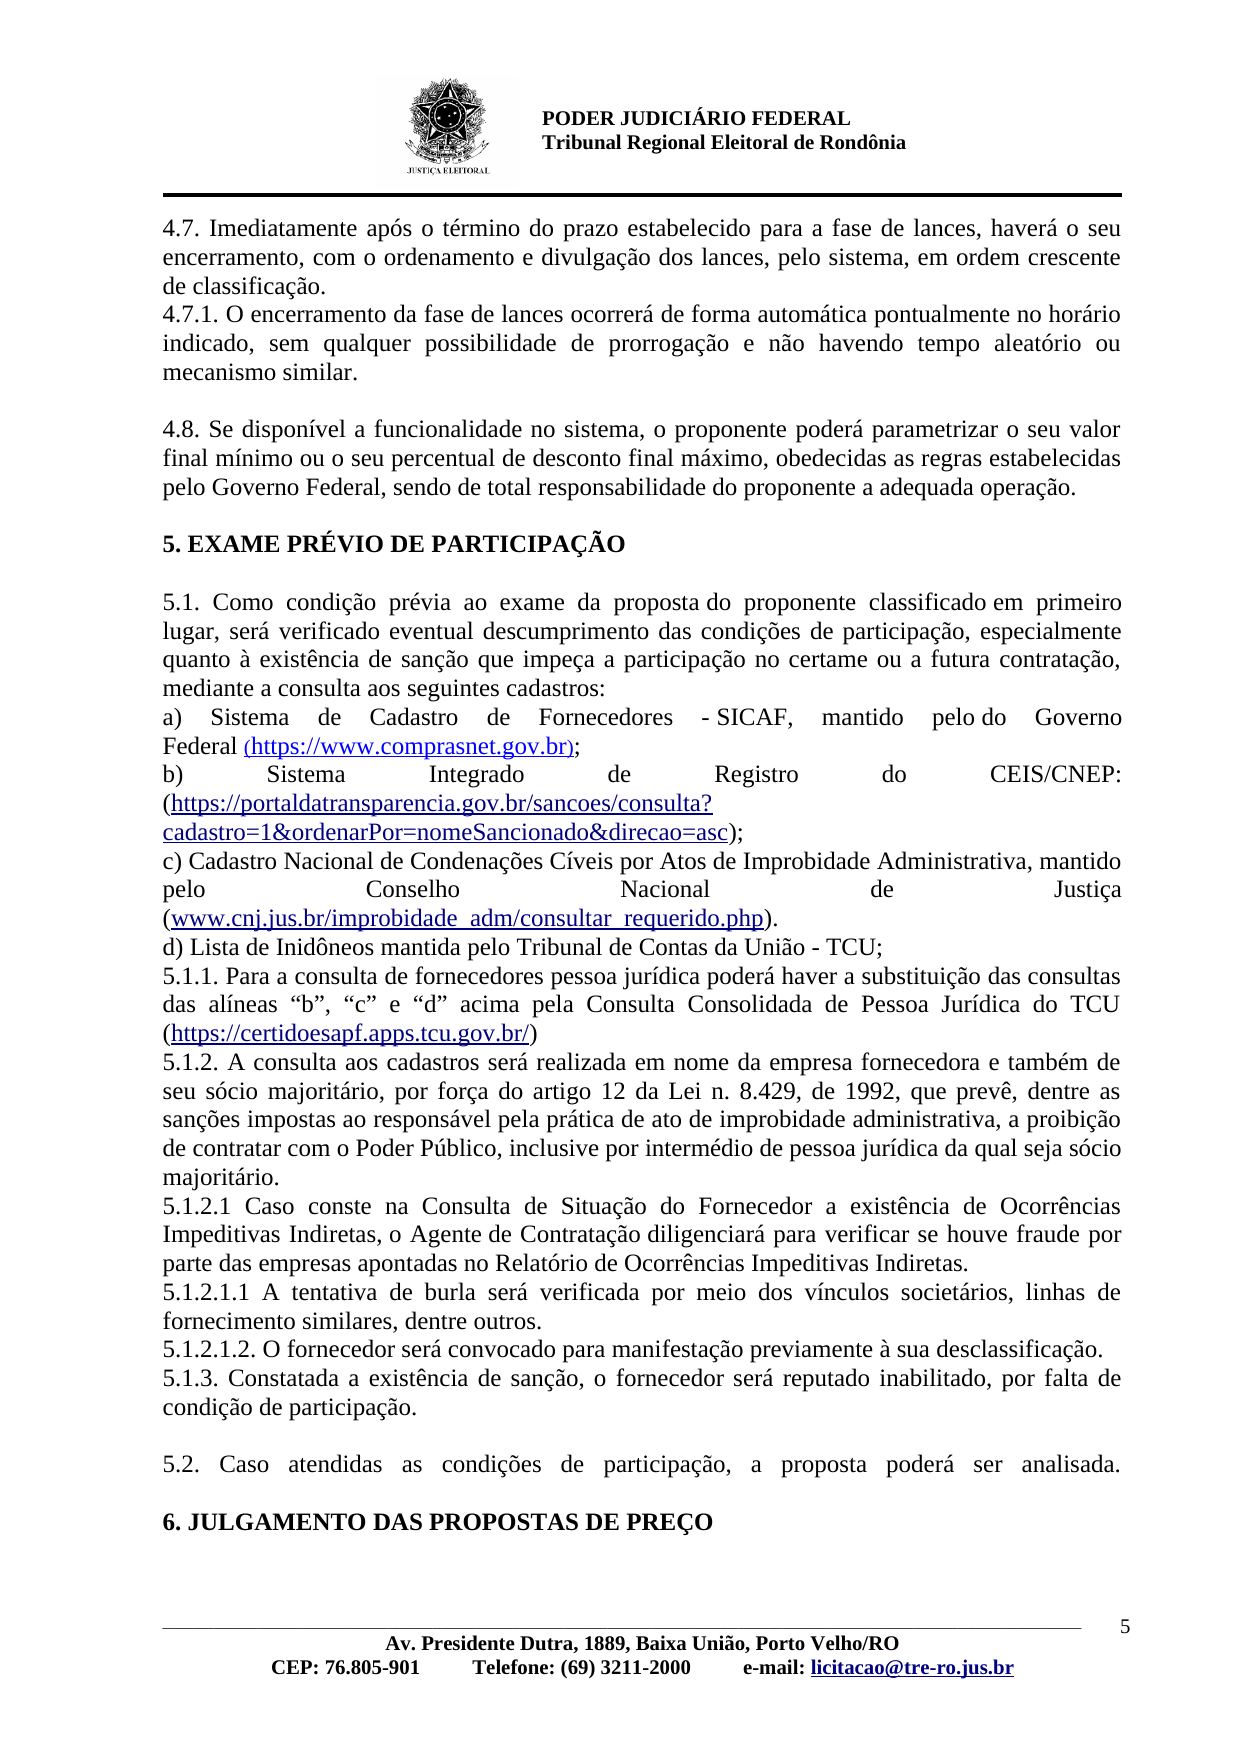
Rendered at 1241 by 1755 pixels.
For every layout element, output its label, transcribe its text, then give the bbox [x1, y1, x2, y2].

text 4.8. Se disponível a funcionalidade no sistema, o proponente poderá parametrizar o seu valor final mínimo ou o seu percentual de desconto final máximo, obedecidas as regras estabelecidas pelo Governo Federal, sendo de total responsabilidade do proponente a adequada operação. [162, 414, 1122, 501]
text 5.1. Como condição prévia ao exame da proposta do proponente classificado em primeiro lugar, será verificado eventual descumprimento das condições de participação, especialmente quanto à existência de sanção que impeça a participação no certame ou a futura contratação, mediante a consulta aos seguintes cadastros: [162, 587, 1122, 702]
text 5.1.2. A consulta aos cadastros será realizada em nome da empresa fornecedora e também de seu sócio majoritário, por força do artigo 12 da Lei n. 8.429, de 1992, que prevê, dentre as sanções impostas ao responsável pela prática de ato de improbidade administrativa, a proibição de contratar com o Poder Público, inclusive por intermédio de pessoa jurídica da qual seja sócio majoritário. [162, 1047, 1122, 1191]
text 5.1.2.1.1 A tentativa de burla será verificada por meio dos vínculos societários, linhas de fornecimento similares, dentre outros. [162, 1277, 1122, 1334]
text 4.7.1. O encerramento da fase de lances ocorrerá de forma automática pontualmente no horário indicado, sem qualquer possibilidade de prorrogação e não havendo tempo aleatório ou mecanismo similar. [162, 299, 1122, 386]
text 5. EXAME PRÉVIO DE PARTICIPAÇÃO [162, 529, 1122, 558]
text c) Cadastro Nacional de Condenações Cíveis por Atos de Improbidade Administrativa, mantido pelo Conselho Nacional de Justiça (www.cnj.jus.br/improbidade_adm/consultar_requerido.php). [162, 846, 1122, 932]
text 4.7. Imediatamente após o término do prazo estabelecido para a fase de lances, haverá o seu encerramento, com o ordenamento e divulgação dos lances, pelo sistema, em ordem crescente de classificação. [162, 213, 1122, 299]
text b) Sistema Integrado de Registro do CEIS/CNEP: (https://portaldatransparencia.gov.br/sancoes/consulta?cadastro=1&ordenarPor=nomeSancionado&direcao=asc); [162, 759, 1122, 846]
text 5.1.1. Para a consulta de fornecedores pessoa jurídica poderá haver a substituição das consultas das alíneas “b”, “c” e “d” acima pela Consulta Consolidada de Pessoa Jurídica do TCU (https://certidoesapf.apps.tcu.gov.br/) [162, 961, 1122, 1047]
text d) Lista de Inidôneos mantida pelo Tribunal de Contas da União - TCU; [162, 932, 1122, 961]
text a) Sistema de Cadastro de Fornecedores - SICAF, mantido pelo do Governo Federal (https://www.comprasnet.gov.br); [162, 702, 1122, 759]
text 5.1.2.1.2. O fornecedor será convocado para manifestação previamente à sua desclassificação. [162, 1334, 1122, 1363]
text 5.2. Caso atendidas as condições de participação, a proposta poderá ser analisada. [162, 1449, 1122, 1507]
text 6. JULGAMENTO DAS PROPOSTAS DE PREÇO [162, 1507, 1122, 1536]
text 5.1.3. Constatada a existência de sanção, o fornecedor será reputado inabilitado, por falta de condição de participação. [162, 1363, 1122, 1421]
text 5.1.2.1 Caso conste na Consulta de Situação do Fornecedor a existência de Ocorrências Impeditivas Indiretas, o Agente de Contratação diligenciará para verificar se houve fraude por parte das empresas apontadas no Relatório de Ocorrências Impeditivas Indiretas. [162, 1191, 1122, 1277]
